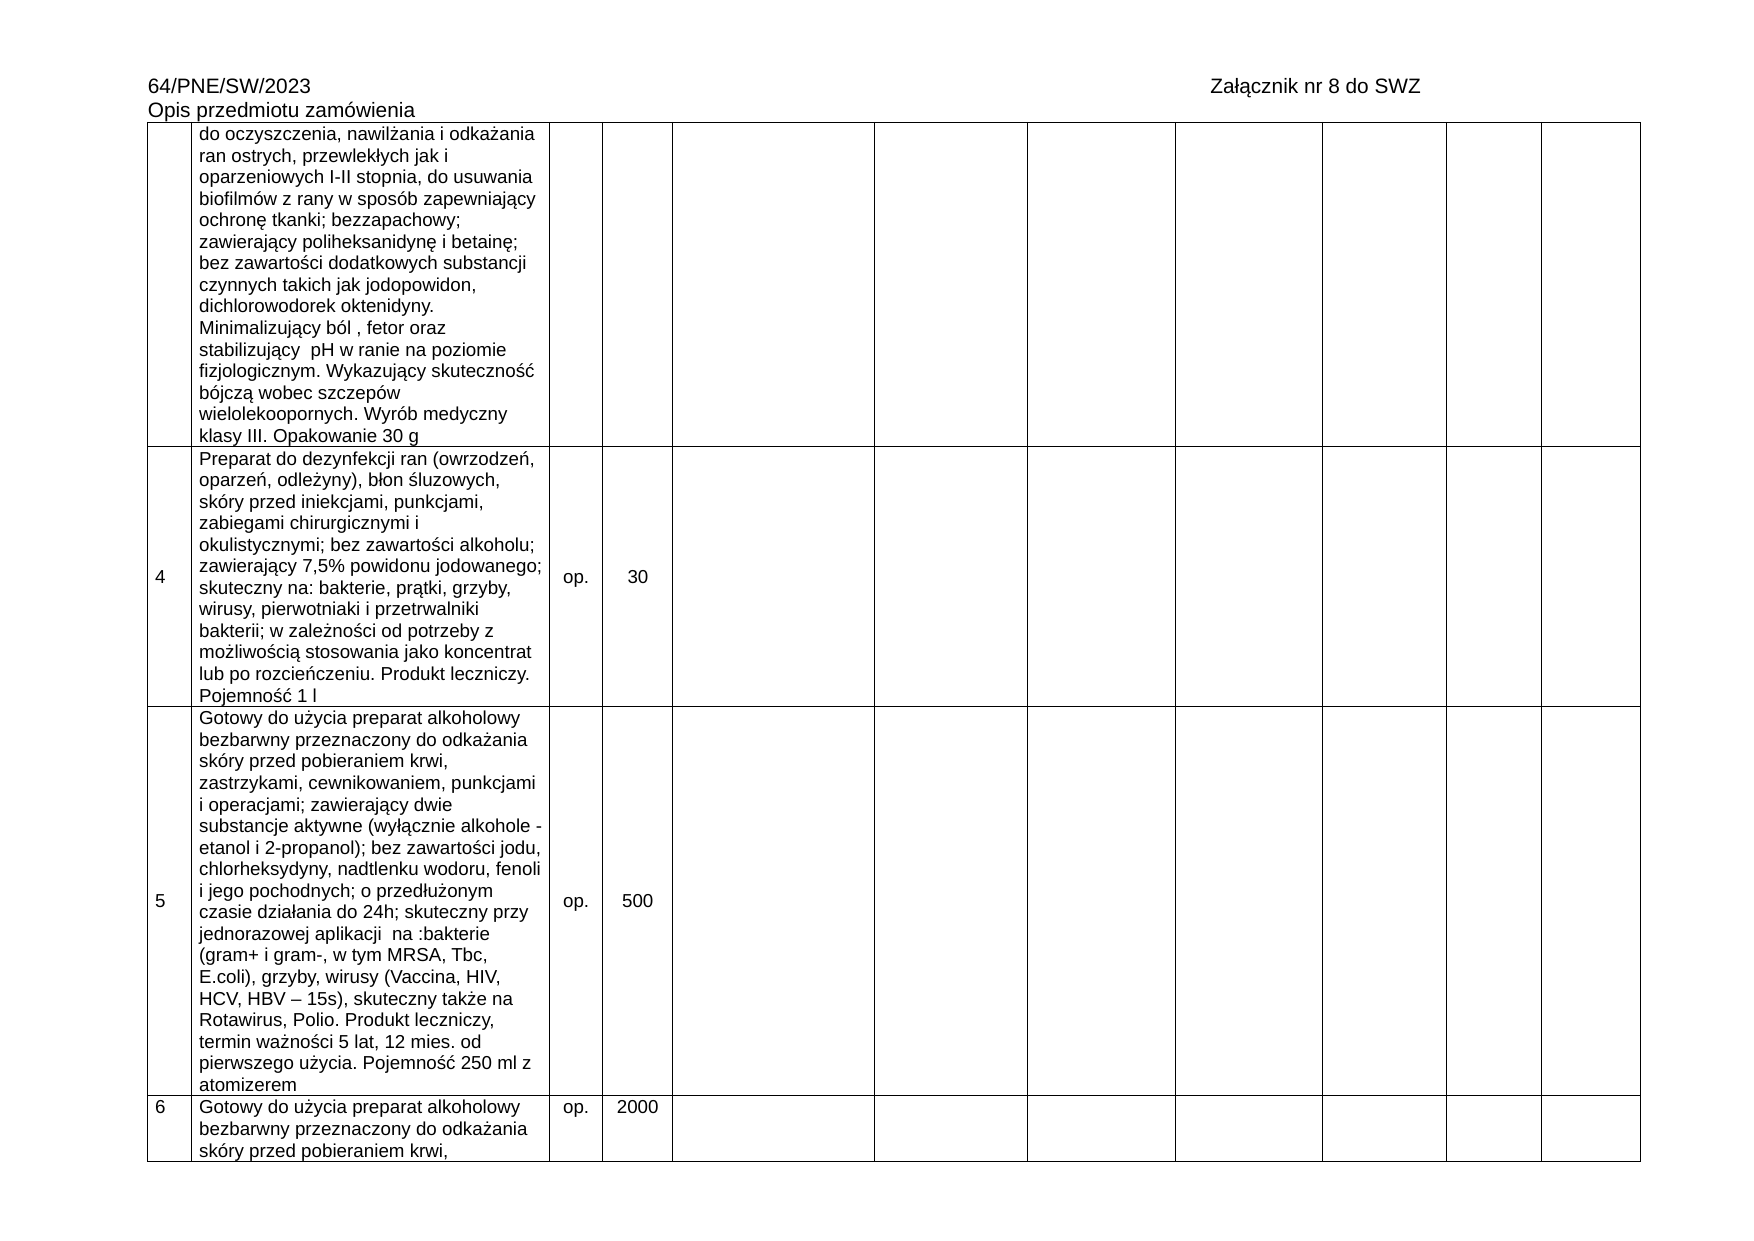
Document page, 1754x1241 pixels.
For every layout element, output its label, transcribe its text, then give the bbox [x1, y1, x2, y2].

table_cell [603, 123, 672, 446]
table_cell 500 [603, 707, 672, 1095]
table_cell Gotowy do użycia preparat alkoholowy bezbarwny przeznaczony do odkażania skóry przed pobieraniem krwi, zastrzykami, cewnikowaniem, punkcjami i operacjami; zawierający dwie substancje aktywne (wyłącznie alkohole - etanol i 2-propanol); bez zawartości jodu, chlorheksydyny, nadtlenku wodoru, fenoli i jego pochodnych; o przedłużonym czasie działania do 24h; skuteczny przy jednorazowej aplikacji na :bakterie (gram+ i gram-, w tym MRSA, Tbc, E.coli), grzyby, wirusy (Vaccina, HIV, HCV, HBV – 15s), skuteczny także na Rotawirus, Polio. Produkt leczniczy, termin ważności 5 lat, 12 mies. od pierwszego użycia. Pojemność 250 ml z atomizerem [192, 707, 549, 1095]
table_cell [1447, 1096, 1541, 1161]
table_cell [1176, 707, 1322, 1095]
table_cell [1323, 707, 1446, 1095]
table_cell [1447, 707, 1541, 1095]
table_cell [673, 123, 874, 446]
table_cell [875, 447, 1027, 706]
table_cell 4 [148, 447, 191, 706]
table_cell [1447, 123, 1541, 446]
table_cell [1176, 1096, 1322, 1161]
table_cell [1323, 447, 1446, 706]
table_cell do oczyszczenia, nawilżania i odkażania ran ostrych, przewlekłych jak i oparzeniowych I-II stopnia, do usuwania biofilmów z rany w sposób zapewniający ochronę tkanki; bezzapachowy; zawierający poliheksanidynę i betainę; bez zawartości dodatkowych substancji czynnych takich jak jodopowidon, dichlorowodorek oktenidyny. Minimalizujący ból , fetor oraz stabilizujący pH w ranie na poziomie fizjologicznym. Wykazujący skuteczność bójczą wobec szczepów wielolekoopornych. Wyrób medyczny klasy III. Opakowanie 30 g [192, 123, 549, 446]
table_cell Preparat do dezynfekcji ran (owrzodzeń, oparzeń, odleżyny), błon śluzowych, skóry przed iniekcjami, punkcjami, zabiegami chirurgicznymi i okulistycznymi; bez zawartości alkoholu; zawierający 7,5% powidonu jodowanego; skuteczny na: bakterie, prątki, grzyby, wirusy, pierwotniaki i przetrwalniki bakterii; w zależności od potrzeby z możliwością stosowania jako koncentrat lub po rozcieńczeniu. Produkt leczniczy. Pojemność 1 l [192, 447, 549, 706]
table_cell [148, 123, 191, 446]
table_cell op. [550, 447, 602, 706]
table_cell [875, 707, 1027, 1095]
table_cell [550, 123, 602, 446]
table_cell [1447, 447, 1541, 706]
table_cell 6 [148, 1096, 191, 1161]
table_cell [1542, 123, 1640, 446]
table_cell Gotowy do użycia preparat alkoholowy bezbarwny przeznaczony do odkażania skóry przed pobieraniem krwi, [192, 1096, 549, 1161]
table_cell op. [550, 707, 602, 1095]
table_cell op. [550, 1096, 602, 1161]
table_cell [1028, 123, 1175, 446]
table_cell [1028, 1096, 1175, 1161]
table_cell [1542, 707, 1640, 1095]
table_cell [1542, 447, 1640, 706]
table_cell 5 [148, 707, 191, 1095]
table_cell [1028, 707, 1175, 1095]
table_cell [1323, 1096, 1446, 1161]
table_cell [1028, 447, 1175, 706]
table_cell [1176, 447, 1322, 706]
table_cell [875, 1096, 1027, 1161]
table_cell [673, 707, 874, 1095]
table_cell [1542, 1096, 1640, 1161]
table_cell [1176, 123, 1322, 446]
table_cell [673, 1096, 874, 1161]
table_cell [1323, 123, 1446, 446]
table_cell 30 [603, 447, 672, 706]
table_cell [673, 447, 874, 706]
table_cell [875, 123, 1027, 446]
table_cell 2000 [603, 1096, 672, 1161]
